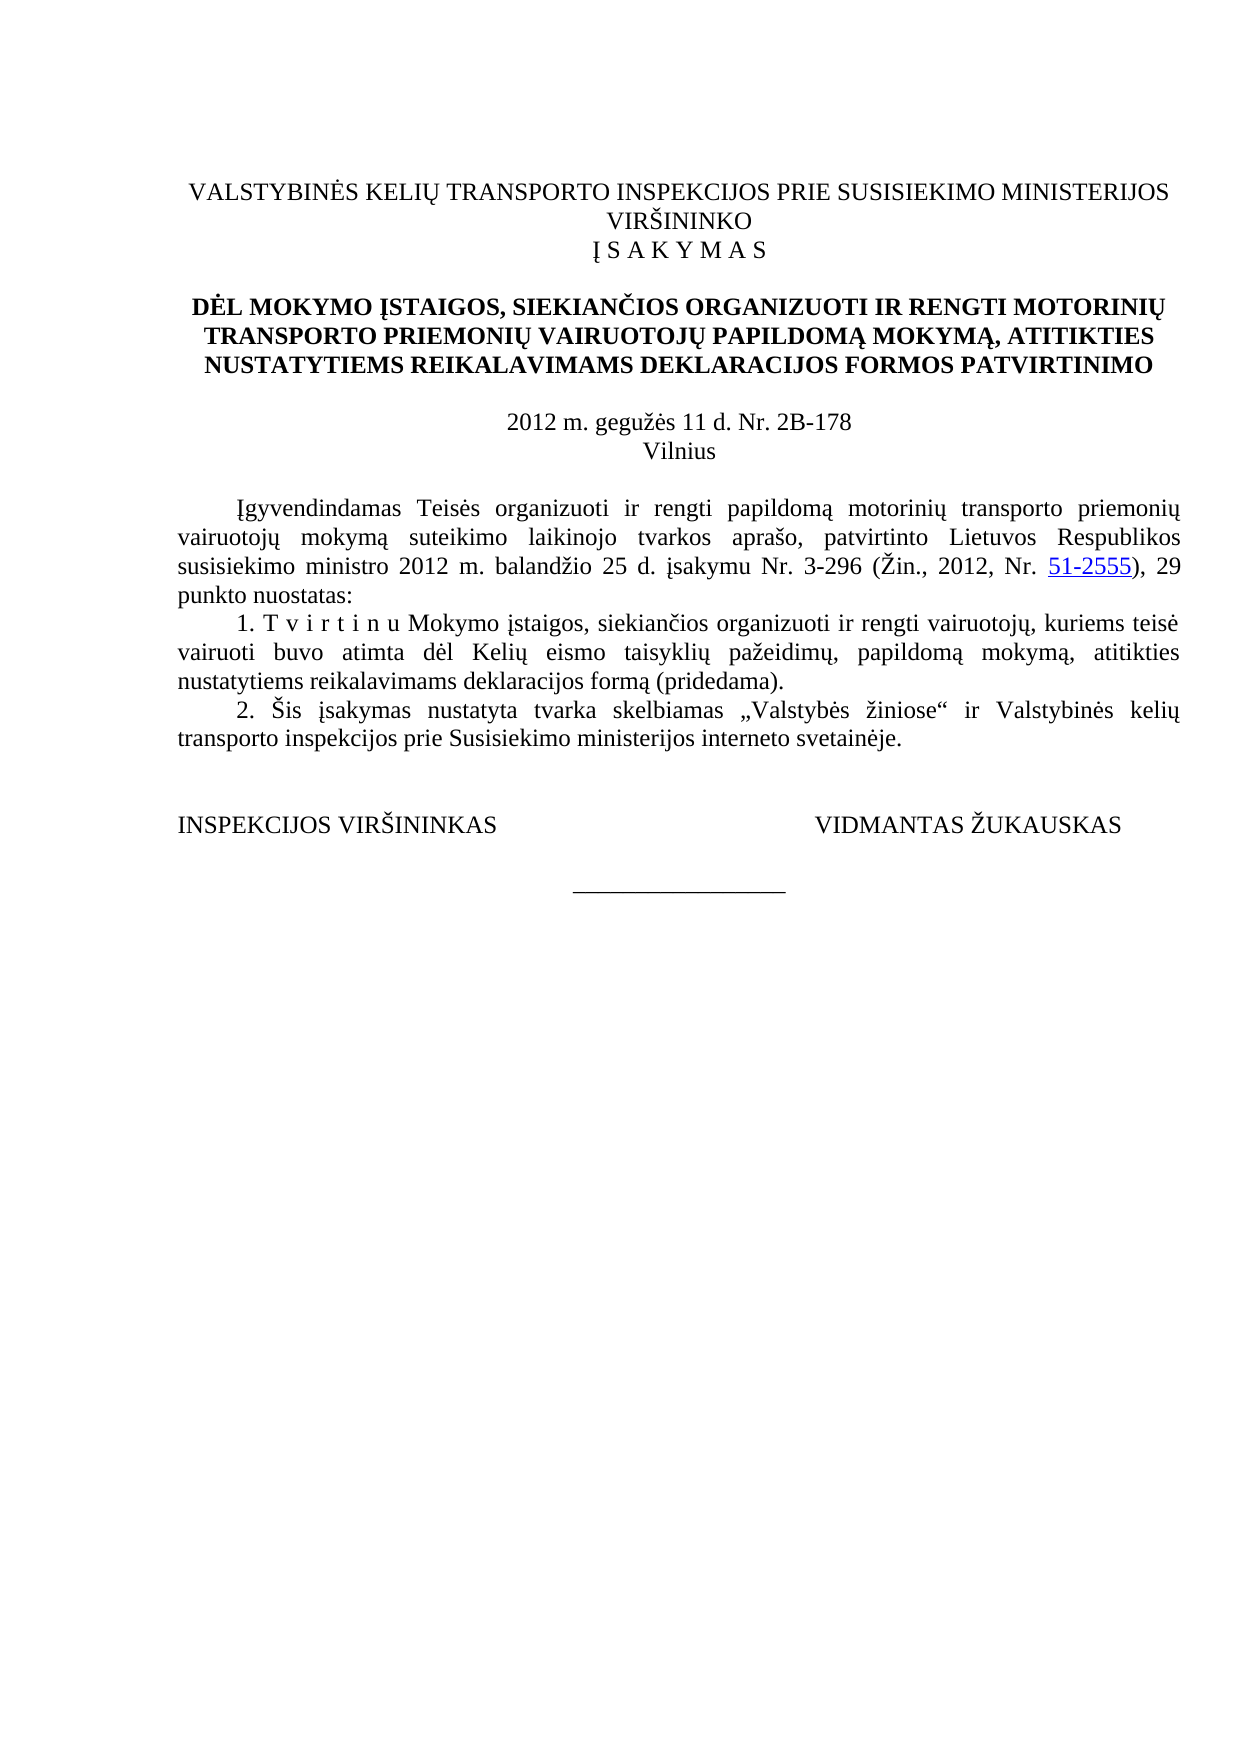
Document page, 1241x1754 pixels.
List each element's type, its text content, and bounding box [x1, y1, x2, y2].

text 2. Šis įsakymas nustatyta tvarka skelbiamas „Valstybės žiniose“ ir Valstybinės kelių transporto inspekcijos prie Susisiekimo ministerijos interneto svetainėje. [177, 695, 1181, 752]
text Vilnius [177, 436, 1181, 465]
text 2012 m. gegužės 11 d. Nr. 2B-178 [177, 407, 1181, 436]
text 1. T v i r t i n u Mokymo įstaigos, siekiančios organizuoti ir rengti vairuotojų, kuriems teisė vairuoti buvo atimta dėl Kelių eismo taisyklių pažeidimų, papildomą mokymą, atitikties nustatytiems reikalavimams deklaracijos formą (pridedama). [177, 608, 1181, 695]
text VALSTYBINĖS KELIŲ TRANSPORTO INSPEKCIJOS PRIE SUSISIEKIMO MINISTERIJOS VIRŠININKO [177, 177, 1181, 235]
text Inspekcijos viršininkas Vidmantas Žukauskas [177, 810, 1181, 838]
text DĖL MOKYMO ĮSTAIGOS, SIEKIANČIOS ORGANIZUOTI IR RENGTI MOTORINIŲ TRANSPORTO PRIEMONIŲ VAIRUOTOJŲ PAPILDOMĄ MOKYMĄ, ATITIKTIES NUSTATYTIEMS REIKALAVIMAMS DEKLARACIJOS FORMOS PATVIRTINIMO [177, 292, 1181, 378]
text Į S A K Y M A S [177, 235, 1181, 263]
text _________________ [177, 867, 1181, 896]
text Įgyvendindamas Teisės organizuoti ir rengti papildomą motorinių transporto priemonių vairuotojų mokymą suteikimo laikinojo tvarkos aprašo, patvirtinto Lietuvos Respublikos susisiekimo ministro 2012 m. balandžio 25 d. įsakymu Nr. 3-296 (Žin., 2012, Nr. 51-2555), 29 punkto nuostatas: [177, 493, 1181, 608]
